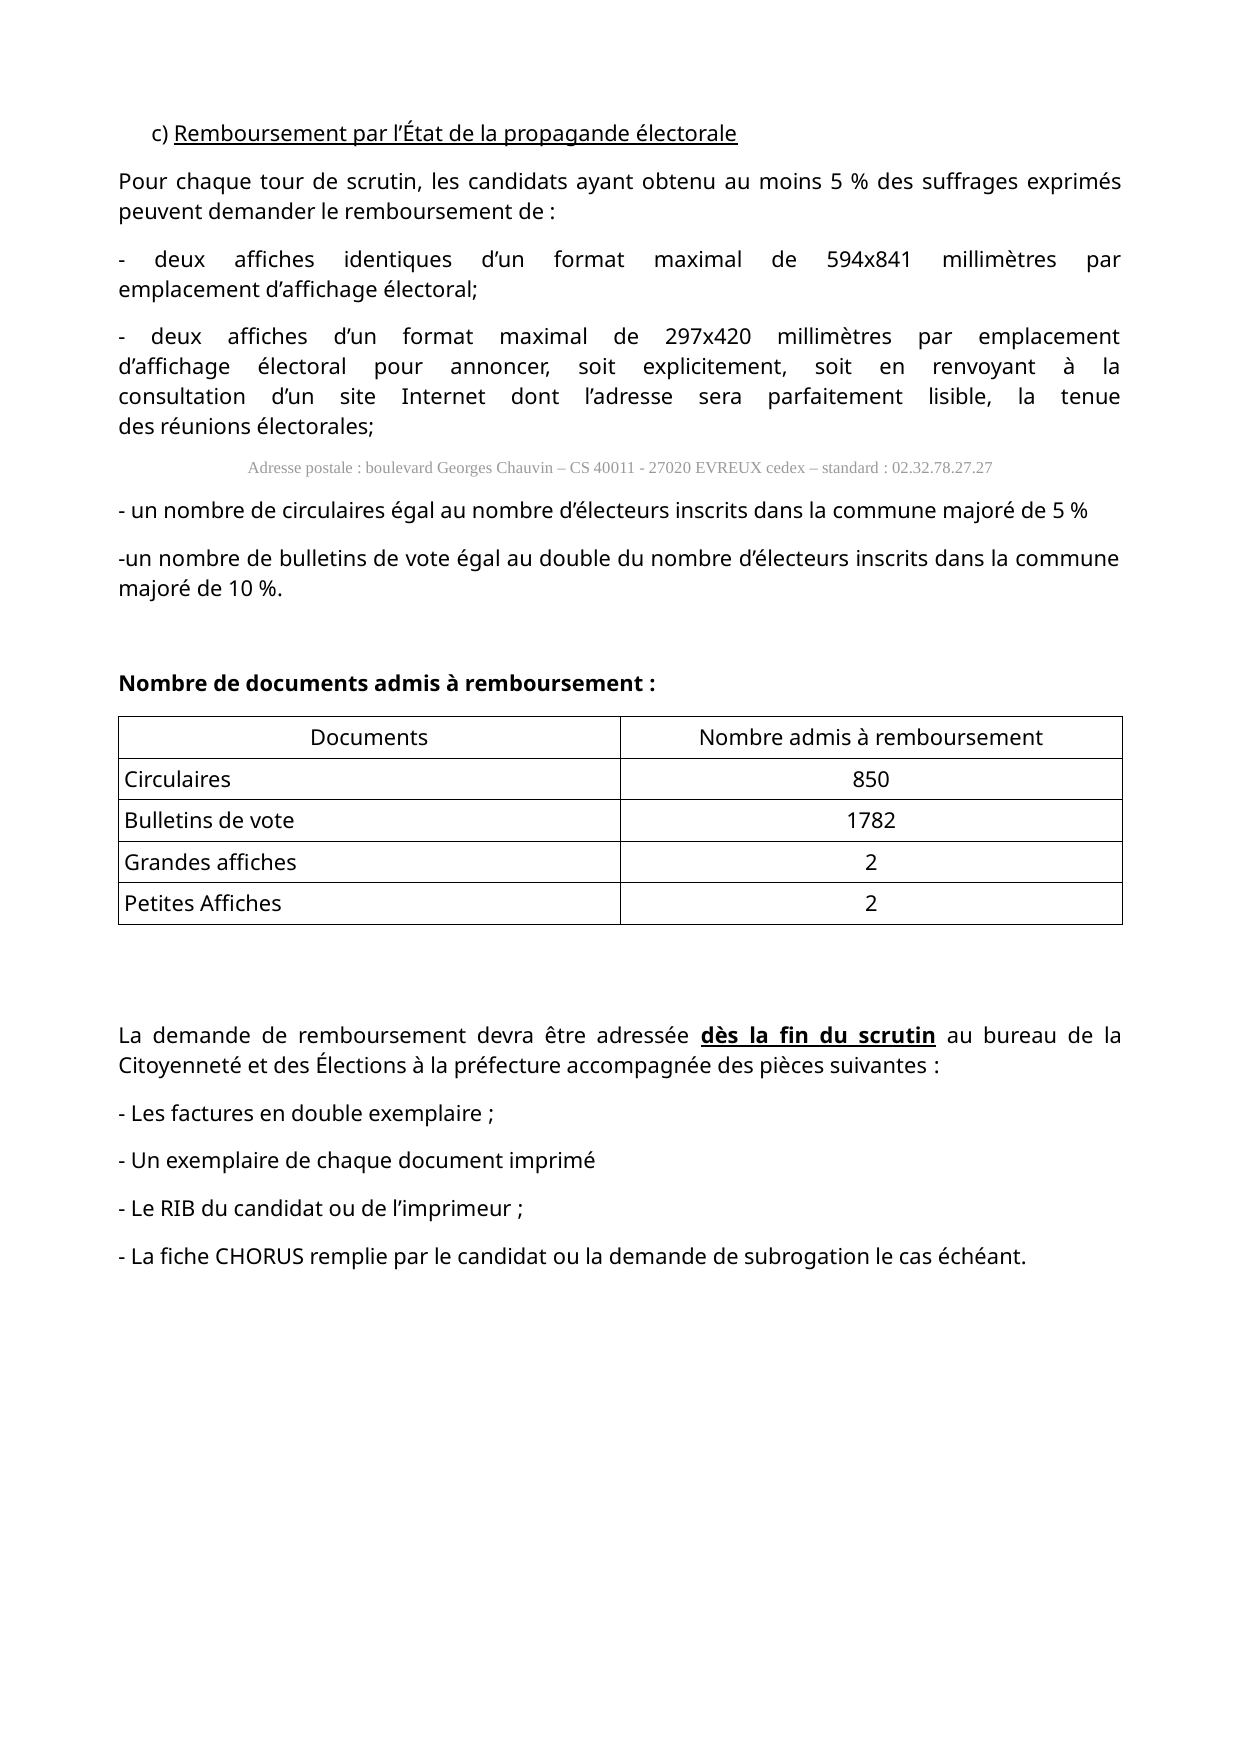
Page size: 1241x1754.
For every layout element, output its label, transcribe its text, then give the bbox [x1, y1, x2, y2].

table_header Nombre admis à remboursement [621, 717, 1122, 758]
table_cell 2 [621, 883, 1122, 924]
text - deux affiches identiques d’un format maximal de 594x841 millimètres par emplacement d’affichage électoral; [118, 243, 1122, 303]
table_cell Petites Affiches [119, 883, 620, 924]
table_cell 2 [621, 842, 1122, 882]
table_cell Bulletins de vote [119, 800, 620, 841]
text c) Remboursement par l’État de la propagande électorale [118, 118, 1122, 148]
text - deux affiches d’un format maximal de 297x420 millimètres par emplacement d’affichage électoral pour annoncer, soit explicitement, soit en renvoyant à la consultation d’un site Internet dont l’adresse sera parfaitement lisible, la tenue des réunions électorales; [118, 321, 1122, 441]
text Pour chaque tour de scrutin, les candidats ayant obtenu au moins 5 % des suffrages exprimés peuvent demander le remboursement de : [118, 166, 1122, 226]
table_cell Grandes affiches [119, 842, 620, 882]
text - un nombre de circulaires égal au nombre d’électeurs inscrits dans la commune majoré de 5 % [118, 495, 1122, 525]
text Adresse postale : boulevard Georges Chauvin – CS 40011 - 27020 EVREUX cedex – standard : 02.32.78.27.27 [118, 459, 1122, 477]
table_cell Circulaires [119, 759, 620, 799]
text - La fiche CHORUS remplie par le candidat ou la demande de subrogation le cas échéant. [118, 1241, 1122, 1271]
text - Un exemplaire de chaque document imprimé [118, 1145, 1122, 1175]
table_cell 1782 [621, 800, 1122, 841]
table_header Documents [119, 717, 620, 758]
text -un nombre de bulletins de vote égal au double du nombre d’électeurs inscrits dans la commune majoré de 10 %. [118, 543, 1122, 603]
text - Le RIB du candidat ou de l’imprimeur ; [118, 1193, 1122, 1223]
text - Les factures en double exemplaire ; [118, 1097, 1122, 1127]
text Nombre de documents admis à remboursement : [118, 668, 1122, 698]
text La demande de remboursement devra être adressée dès la fin du scrutin au bureau de la Citoyenneté et des Élections à la préfecture accompagnée des pièces suivantes : [118, 1020, 1122, 1080]
table_cell 850 [621, 759, 1122, 799]
